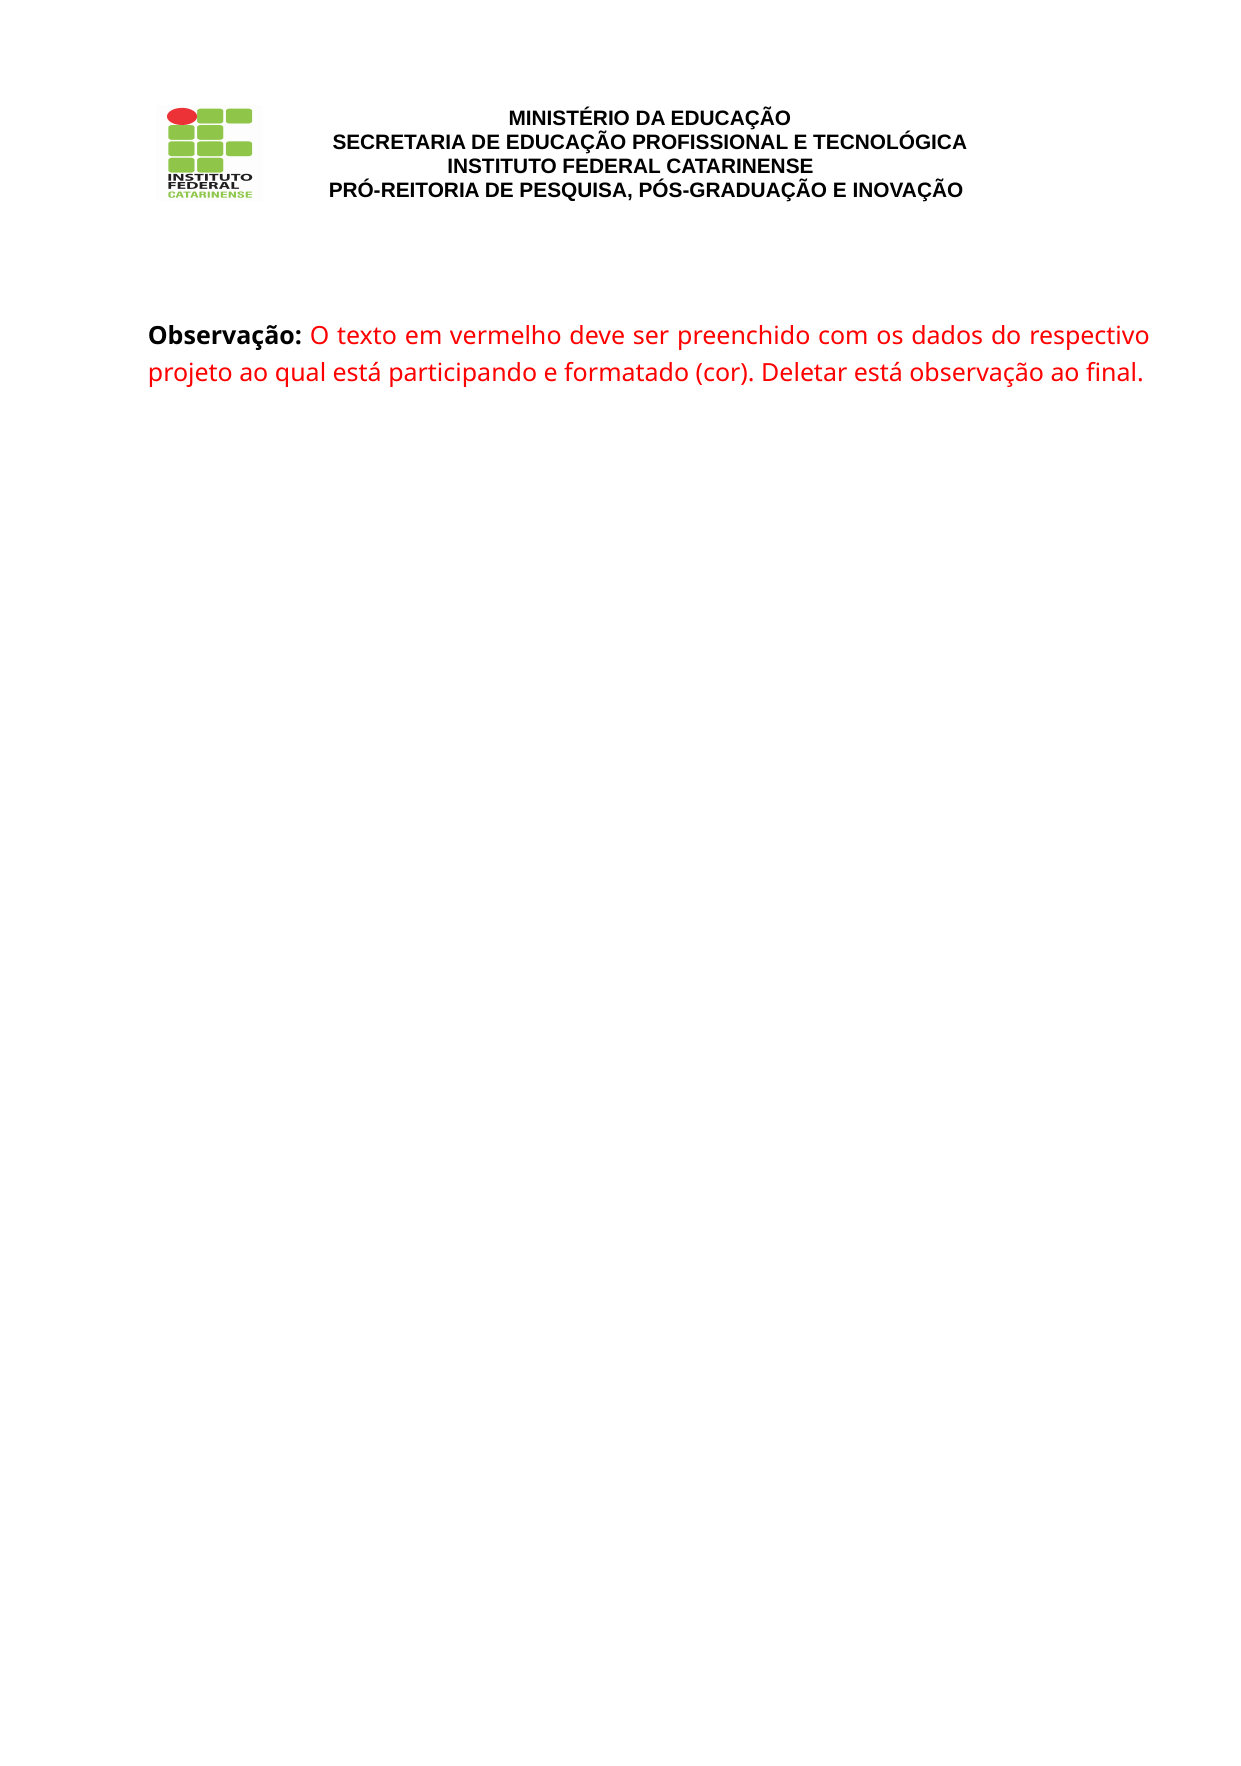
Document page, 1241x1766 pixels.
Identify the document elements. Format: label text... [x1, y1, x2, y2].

picture [155, 105, 264, 201]
text Observação: O texto em vermelho deve ser preenchido com os dados do respectivo projeto ao qual está participando e formatado (cor). Deletar está observação ao final. [148, 314, 1152, 389]
